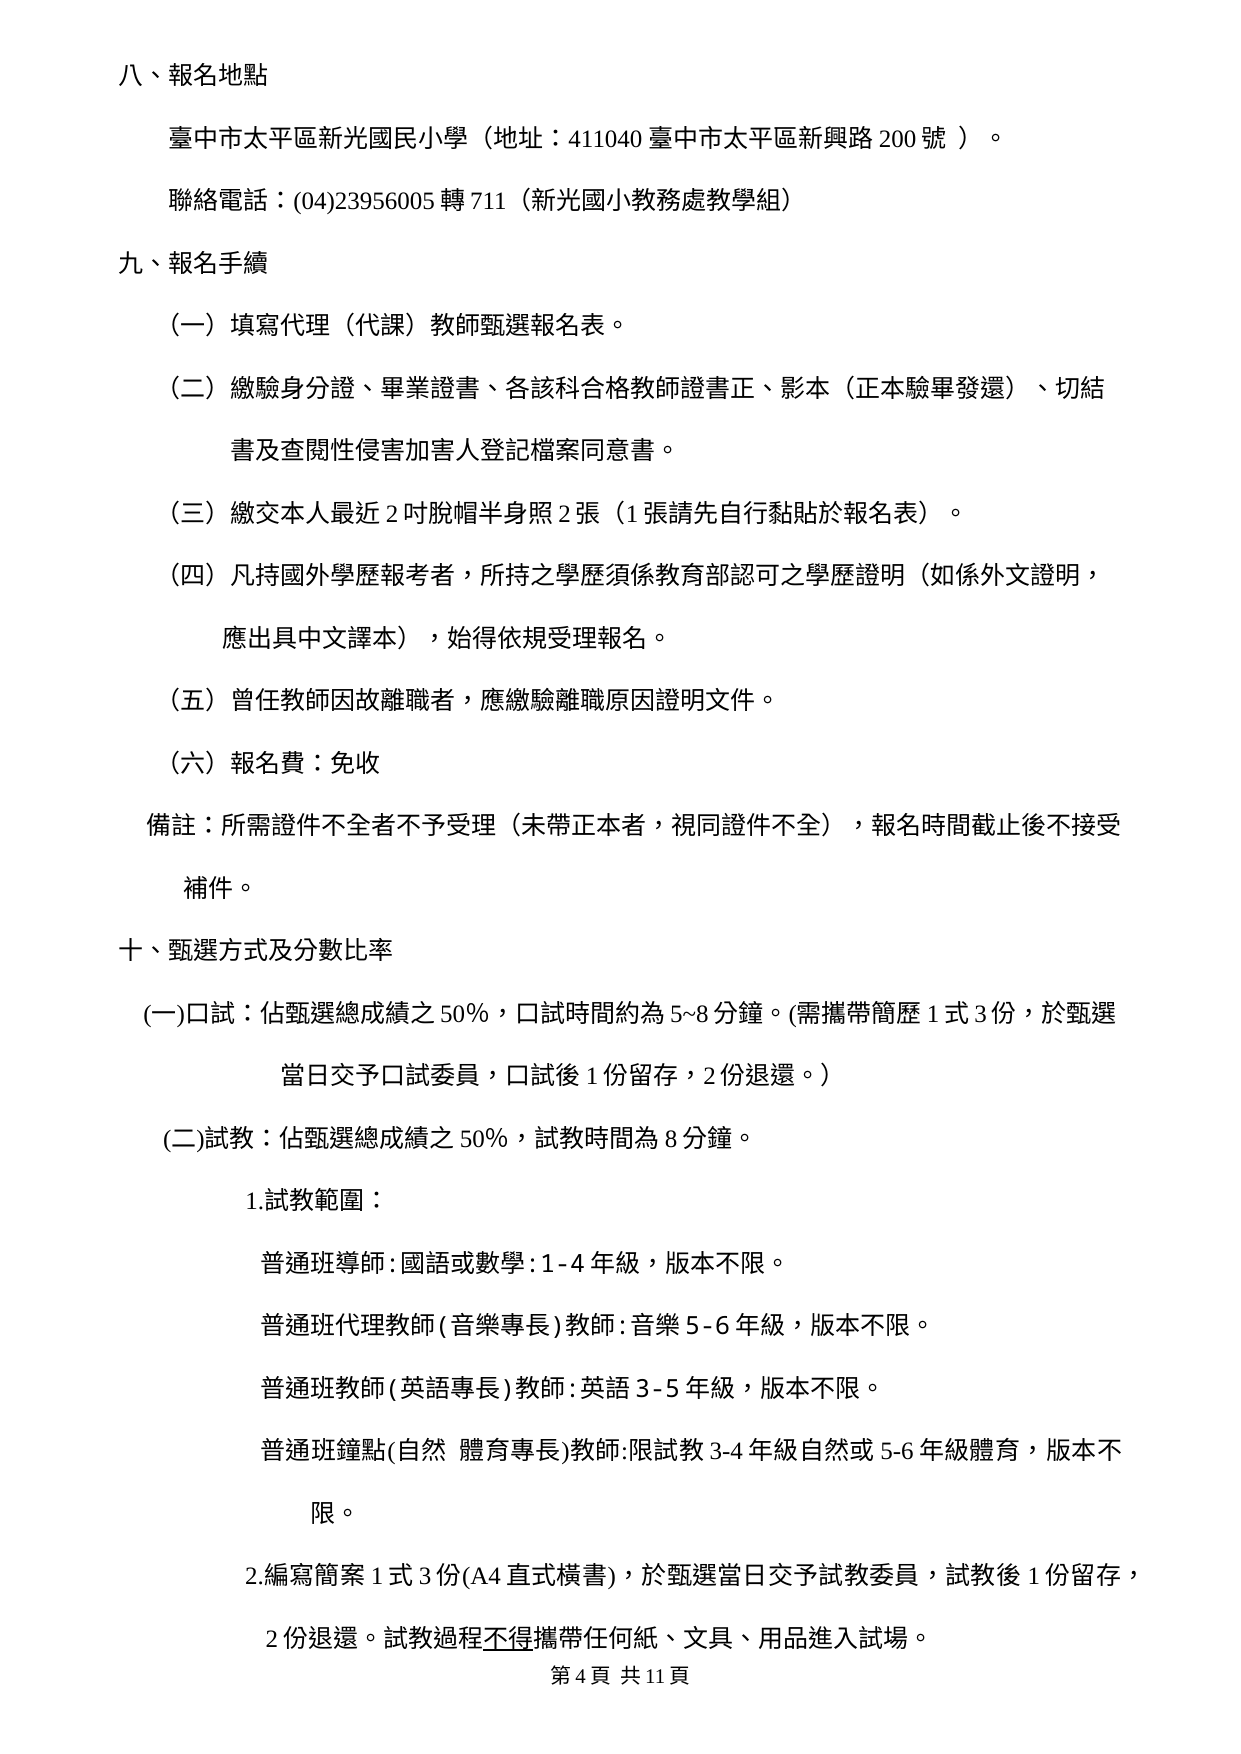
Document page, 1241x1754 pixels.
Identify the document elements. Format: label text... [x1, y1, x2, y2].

text （四）凡持國外學歷報考者，所持之學歷須係教育部認可之學歷證明（如係外文證明，應出具中文譯本），始得依規受理報名。 [156, 532, 1122, 657]
text （二）繳驗身分證、畢業證書、各該科合格教師證書正、影本（正本驗畢發還）、切結書及查閱性侵害加害人登記檔案同意書。 [156, 344, 1122, 469]
text 普通班教師(英語專長)教師:英語3-5年級，版本不限。 [260, 1344, 1122, 1407]
text （六）報名費：免收 [156, 719, 1122, 782]
text 普通班導師:國語或數學:1-4年級，版本不限。 [260, 1219, 1122, 1282]
text 普通班代理教師(音樂專長)教師:音樂5-6年級，版本不限。 [260, 1282, 1122, 1344]
text (二)試教：佔甄選總成績之50％，試教時間為8分鐘。 [157, 1094, 1122, 1157]
text （一）填寫代理（代課）教師甄選報名表。 [118, 282, 1122, 344]
text 1.試教範圍： [245, 1157, 1122, 1219]
text 八、報名地點 臺中市太平區新光國民小學（地址：411040 臺中市太平區新興路200號 ）。 [118, 32, 1122, 157]
text 補件。 [140, 844, 1122, 907]
text 普通班鐘點(自然 體育專長)教師:限試教3-4年級自然或5-6年級體育，版本不限。 [260, 1407, 1122, 1532]
text 十、甄選方式及分數比率 [118, 907, 1122, 969]
text 2.編寫簡案1式3份(A4直式橫書)，於甄選當日交予試教委員，試教後1份留存，2份退還。試教過程不得攜帶任何紙、文具、用品進入試場。 [245, 1532, 1122, 1657]
text （三）繳交本人最近2吋脫帽半身照2張（1張請先自行黏貼於報名表）。 [156, 469, 1122, 532]
text (一)口試：佔甄選總成績之50％，口試時間約為5~8分鐘。(需攜帶簡歷1式3份，於甄選當日交予口試委員，口試後1份留存，2份退還。） [118, 969, 1122, 1094]
text 九、報名手續 [118, 219, 1122, 282]
text 聯絡電話：(04)23956005轉711（新光國小教務處教學組） [168, 157, 1122, 219]
text （五）曾任教師因故離職者，應繳驗離職原因證明文件。 [156, 657, 1122, 719]
text 備註：所需證件不全者不予受理（未帶正本者，視同證件不全），報名時間截止後不接受 [140, 782, 1122, 844]
